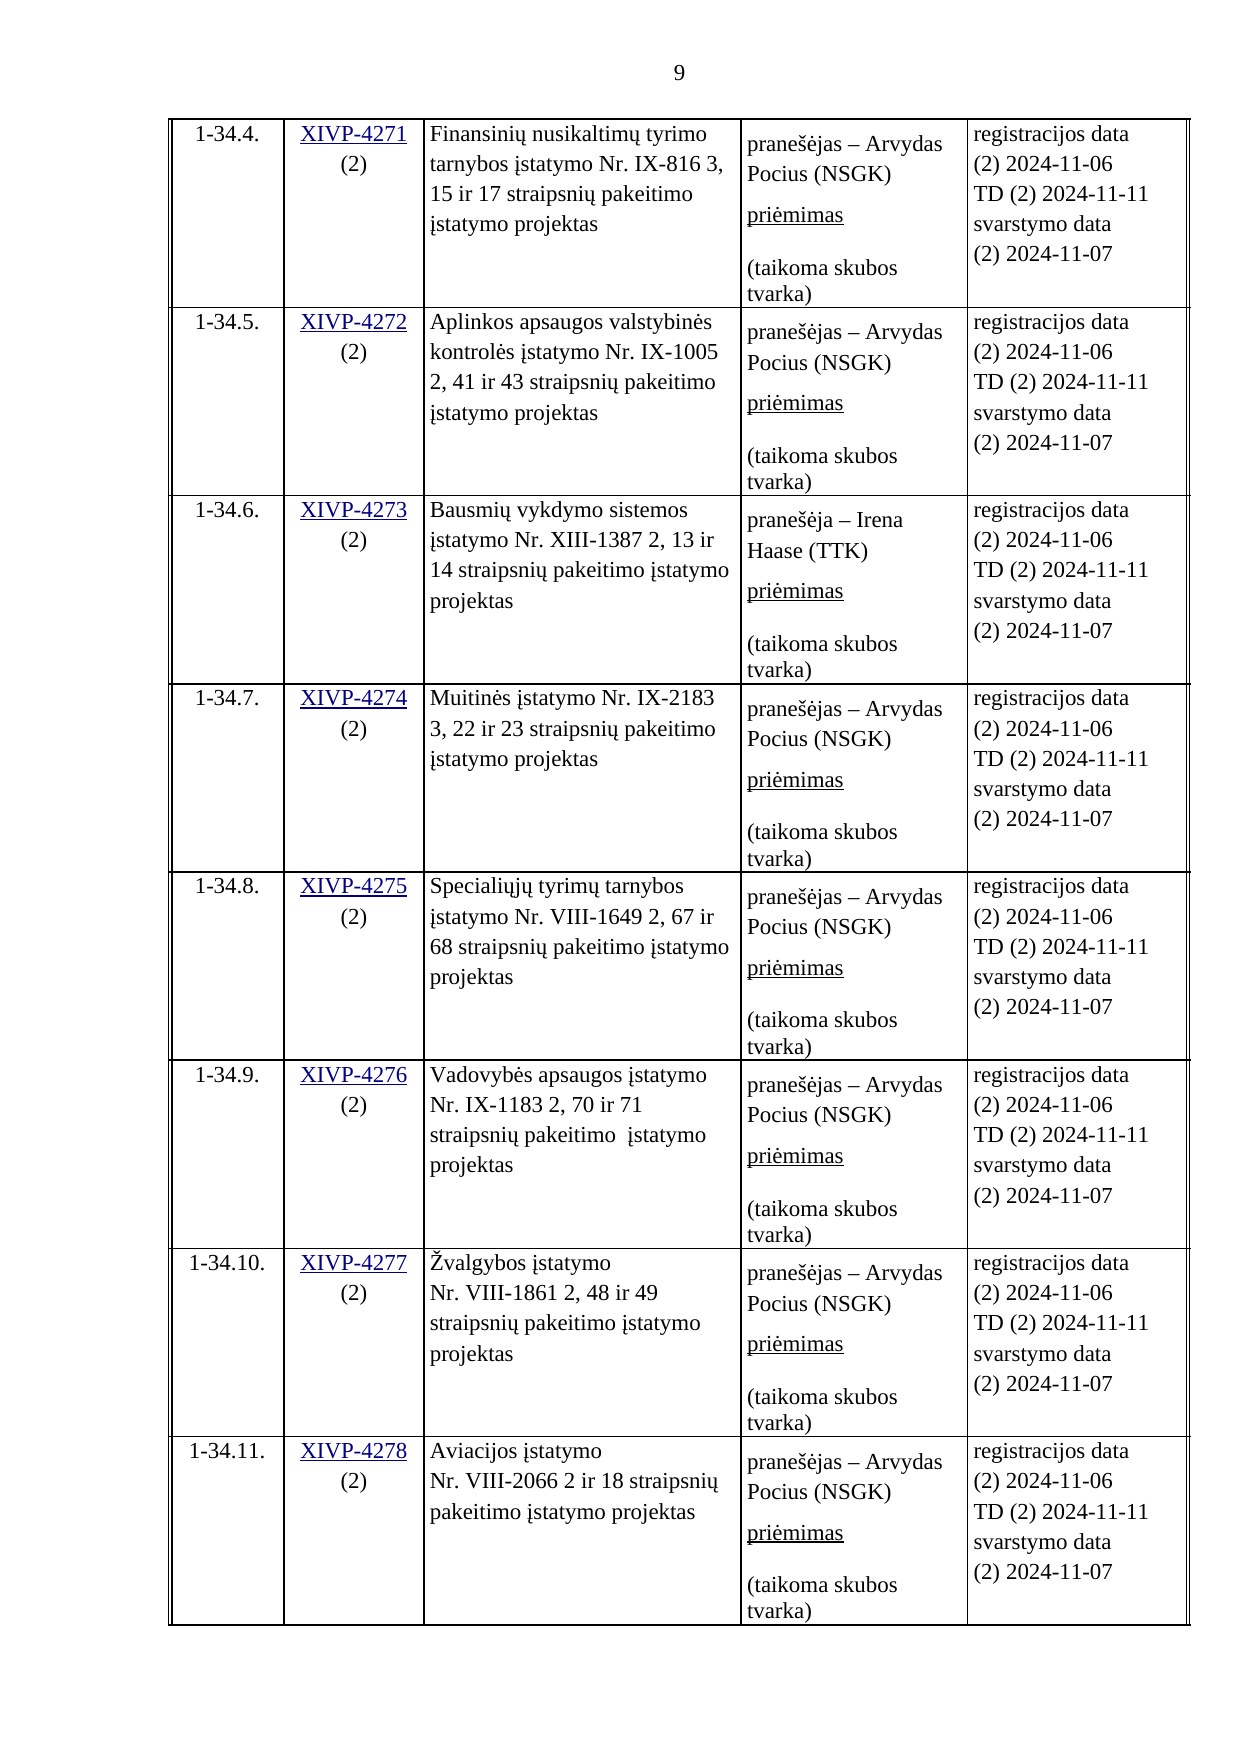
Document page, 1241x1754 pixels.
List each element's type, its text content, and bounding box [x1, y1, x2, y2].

table_cell Aviacijos įstatymo Nr. VIII-2066 2 ir 18 straipsnių pakeitimo įstatymo projektas [425, 1437, 740, 1624]
table_cell 1-34.9. [173, 1061, 283, 1247]
table_cell 1-34.6. [173, 496, 283, 683]
table_cell pranešėja – Irena Haase (TTK) priėmimas (taikoma skubos tvarka) [742, 496, 967, 683]
table_cell 1-34.11. [173, 1437, 283, 1624]
table_cell [1190, 1436, 1240, 1624]
table_cell pranešėjas – Arvydas Pocius (NSGK) priėmimas (taikoma skubos tvarka) [742, 308, 967, 494]
table_cell pranešėjas – Arvydas Pocius (NSGK) priėmimas (taikoma skubos tvarka) [742, 1249, 967, 1436]
table_cell registracijos data (2) 2024-11-06 TD (2) 2024-11-11 svarstymo data (2) 2024-11-07 [968, 685, 1186, 871]
table_cell pranešėjas – Arvydas Pocius (NSGK) priėmimas (taikoma skubos tvarka) [742, 120, 967, 306]
table_cell registracijos data (2) 2024-11-06 TD (2) 2024-11-11 svarstymo data (2) 2024-11-07 [968, 1061, 1186, 1247]
table_cell XIVP-4277 (2) [285, 1249, 423, 1436]
table_cell XIVP-4278 (2) [285, 1437, 423, 1624]
table_cell registracijos data (2) 2024-11-06 TD (2) 2024-11-11 svarstymo data (2) 2024-11-07 [968, 120, 1186, 306]
table_cell [1190, 118, 1240, 306]
table_cell 1-34.7. [173, 685, 283, 871]
table_cell XIVP-4276 (2) [285, 1061, 423, 1247]
table_cell XIVP-4273 (2) [285, 496, 423, 683]
table_cell 1-34.4. [173, 120, 283, 306]
table_cell Muitinės įstatymo Nr. IX-2183 3, 22 ir 23 straipsnių pakeitimo įstatymo projektas [425, 685, 740, 871]
table_cell [1190, 1059, 1240, 1247]
table_cell [1190, 1248, 1240, 1436]
table_cell XIVP-4272 (2) [285, 308, 423, 494]
table_cell XIVP-4274 (2) [285, 685, 423, 871]
table_cell registracijos data (2) 2024-11-06 TD (2) 2024-11-11 svarstymo data (2) 2024-11-07 [968, 873, 1186, 1059]
table_cell registracijos data (2) 2024-11-06 TD (2) 2024-11-11 svarstymo data (2) 2024-11-07 [968, 308, 1186, 494]
table_cell pranešėjas – Arvydas Pocius (NSGK) priėmimas (taikoma skubos tvarka) [742, 1061, 967, 1247]
table_cell [1190, 306, 1240, 494]
table_cell 1-34.10. [173, 1249, 283, 1436]
table_cell [1190, 683, 1240, 871]
table_cell Žvalgybos įstatymo Nr. VIII-1861 2, 48 ir 49 straipsnių pakeitimo įstatymo projektas [425, 1249, 740, 1436]
table_cell registracijos data (2) 2024-11-06 TD (2) 2024-11-11 svarstymo data (2) 2024-11-07 [968, 496, 1186, 683]
table_cell [1190, 871, 1240, 1059]
table_cell registracijos data (2) 2024-11-06 TD (2) 2024-11-11 svarstymo data (2) 2024-11-07 [968, 1437, 1186, 1624]
table_cell pranešėjas – Arvydas Pocius (NSGK) priėmimas (taikoma skubos tvarka) [742, 685, 967, 871]
table_cell 1-34.8. [173, 873, 283, 1059]
table_cell pranešėjas – Arvydas Pocius (NSGK) priėmimas (taikoma skubos tvarka) [742, 873, 967, 1059]
table_cell Bausmių vykdymo sistemos įstatymo Nr. XIII-1387 2, 13 ir 14 straipsnių pakeitimo įstatymo projektas [425, 496, 740, 683]
table_cell registracijos data (2) 2024-11-06 TD (2) 2024-11-11 svarstymo data (2) 2024-11-07 [968, 1249, 1186, 1436]
table_cell XIVP-4271 (2) [285, 120, 423, 306]
table_cell [1190, 495, 1240, 683]
table_cell Specialiųjų tyrimų tarnybos įstatymo Nr. VIII-1649 2, 67 ir 68 straipsnių pakeitimo įstatymo projektas [425, 873, 740, 1059]
table_cell pranešėjas – Arvydas Pocius (NSGK) priėmimas (taikoma skubos tvarka) [742, 1437, 967, 1624]
table_cell XIVP-4275 (2) [285, 873, 423, 1059]
table_cell Finansinių nusikaltimų tyrimo tarnybos įstatymo Nr. IX-816 3, 15 ir 17 straipsnių pakeitimo įstatymo projektas [425, 120, 740, 306]
table_cell 1-34.5. [173, 308, 283, 494]
table_cell Vadovybės apsaugos įstatymo Nr. IX-1183 2, 70 ir 71 straipsnių pakeitimo įstatymo projektas [425, 1061, 740, 1247]
table_cell Aplinkos apsaugos valstybinės kontrolės įstatymo Nr. IX-1005 2, 41 ir 43 straipsnių pakeitimo įstatymo projektas [425, 308, 740, 494]
